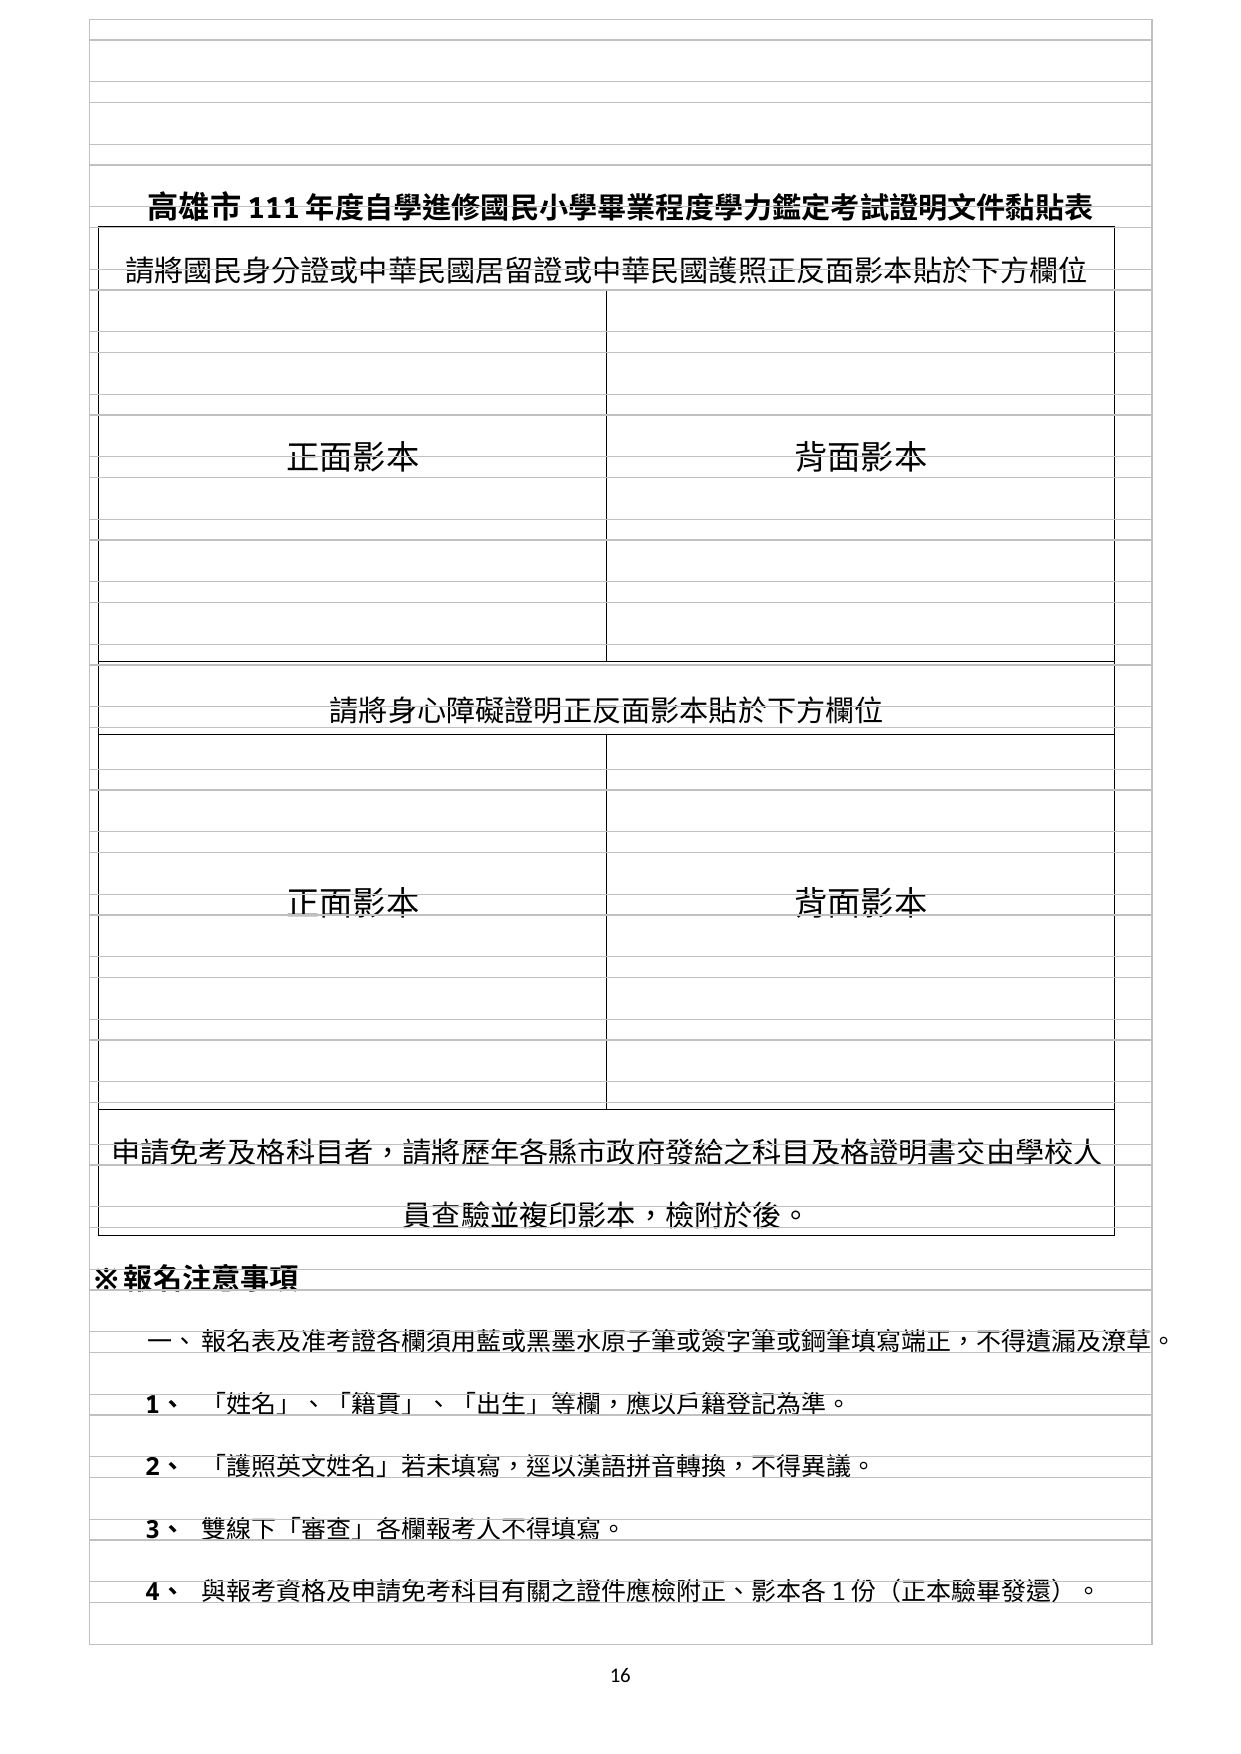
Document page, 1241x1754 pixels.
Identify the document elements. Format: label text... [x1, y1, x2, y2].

table_cell 背面影本 [607, 957, 1114, 977]
list 報名表及准考證各欄須用藍或黑墨水原子筆或簽字筆或鋼筆填寫端正，不得遺漏及潦草。 [472, 1332, 517, 1352]
list 雙線下「審查」各欄報考人不得填寫。 [314, 1520, 387, 1539]
list 與報考資格及申請免考科目有關之證件應檢附正、影本各1份（正本驗畢發還）。 [697, 1582, 787, 1602]
table_cell 申請免考及格科目者，請將歷年各縣市政府發給之科目及格證明書交由學校人員查驗並複印影本，檢附於後。 [622, 1207, 670, 1227]
list 報名表及准考證各欄須用藍或黑墨水原子筆或簽字筆或鋼筆填寫端正，不得遺漏及潦草。 [990, 1332, 1040, 1352]
table_cell 正面影本 [99, 978, 606, 1019]
table_cell 背面影本 [607, 1103, 1114, 1108]
list 雙線下「審查」各欄報考人不得填寫。 [264, 1520, 319, 1539]
list 「姓名」、「籍貫」、「出生」等欄，應以戶籍登記為準。 [264, 1395, 487, 1414]
list 雙線下「審查」各欄報考人不得填寫。 [145, 1541, 1151, 1548]
table_cell 背面影本 [607, 791, 1114, 831]
table_cell 正面影本 [99, 832, 606, 852]
table_cell 正面影本 [99, 853, 606, 894]
table_cell 申請免考及格科目者，請將歷年各縣市政府發給之科目及格證明書交由學校人員查驗並複印影本，檢附於後。 [357, 1145, 439, 1164]
list 「姓名」、「籍貫」、「出生」等欄，應以戶籍登記為準。 [145, 1361, 1151, 1394]
list 報名表及准考證各欄須用藍或黑墨水原子筆或簽字筆或鋼筆填寫端正，不得遺漏及潦草。 [867, 1332, 988, 1352]
table_cell 正面影本 [99, 353, 606, 394]
list 雙線下「審查」各欄報考人不得填寫。 [244, 1520, 262, 1539]
table_cell 背面影本 [607, 1082, 1114, 1102]
table_cell 正面影本 [99, 1082, 606, 1102]
table_cell 正面影本 [99, 735, 606, 769]
list 與報考資格及申請免考科目有關之證件應檢附正、影本各1份（正本驗畢發還）。 [145, 1548, 1151, 1581]
list 雙線下「審查」各欄報考人不得填寫。 [145, 1486, 1151, 1519]
list 「姓名」、「籍貫」、「出生」等欄，應以戶籍登記為準。 [680, 1395, 772, 1414]
table_cell 申請免考及格科目者，請將歷年各縣市政府發給之科目及格證明書交由學校人員查驗並複印影本，檢附於後。 [671, 1145, 745, 1164]
table_cell 請將身心障礙證明正反面影本貼於下方欄位 [99, 666, 1114, 706]
list 「護照英文姓名」若未填寫，逕以漢語拼音轉換，不得異議。 [586, 1457, 630, 1477]
list 「姓名」、「籍貫」、「出生」等欄，應以戶籍登記為準。 [599, 1395, 629, 1414]
table_cell 背面影本 [607, 416, 1114, 456]
list 與報考資格及申請免考科目有關之證件應檢附正、影本各1份（正本驗畢發還）。 [958, 1582, 1010, 1602]
table_cell 申請免考及格科目者，請將歷年各縣市政府發給之科目及格證明書交由學校人員查驗並複印影本，檢附於後。 [925, 1145, 989, 1164]
table_cell 背面影本 [833, 898, 838, 914]
text ※報名注意事項 [90, 1236, 1151, 1269]
list 「護照英文姓名」若未填寫，逕以漢語拼音轉換，不得異議。 [712, 1457, 763, 1477]
table_cell 背面影本 [607, 395, 1114, 414]
list 報名表及准考證各欄須用藍或黑墨水原子筆或簽字筆或鋼筆填寫端正，不得遺漏及潦草。 [517, 1332, 588, 1352]
list 「姓名」、「籍貫」、「出生」等欄，應以戶籍登記為準。 [629, 1395, 670, 1414]
table_cell 正面影本 [336, 895, 401, 914]
list 雙線下「審查」各欄報考人不得填寫。 [567, 1520, 1151, 1539]
list 報名表及准考證各欄須用藍或黑墨水原子筆或簽字筆或鋼筆填寫端正，不得遺漏及潦草。 [335, 1332, 387, 1352]
list 與報考資格及申請免考科目有關之證件應檢附正、影本各1份（正本驗畢發還）。 [145, 1582, 209, 1602]
table_cell 申請免考及格科目者，請將歷年各縣市政府發給之科目及格證明書交由學校人員查驗並複印影本，檢附於後。 [99, 1228, 1114, 1234]
table_cell 申請免考及格科目者，請將歷年各縣市政府發給之科目及格證明書交由學校人員查驗並複印影本，檢附於後。 [127, 1145, 181, 1164]
text 高雄市111年度自學進修國民小學畢業程度學力鑑定考試證明文件黏貼表 [90, 207, 1151, 226]
list 與報考資格及申請免考科目有關之證件應檢附正、影本各1份（正本驗畢發還）。 [1055, 1582, 1151, 1602]
table_cell 背面影本 [607, 520, 1114, 539]
text 高雄市111年度自學進修國民小學畢業程度學力鑑定考試證明文件黏貼表 [90, 166, 1151, 206]
list 與報考資格及申請免考科目有關之證件應檢附正、影本各1份（正本驗畢發還）。 [145, 1603, 1151, 1611]
table_cell 背面影本 [802, 903, 818, 914]
table_cell 正面影本 [305, 895, 333, 914]
table_cell 正面影本 [99, 582, 606, 602]
table_cell 背面影本 [607, 603, 1114, 644]
text ※報名注意事項 [256, 1270, 284, 1289]
list 報名表及准考證各欄須用藍或黑墨水原子筆或簽字筆或鋼筆填寫端正，不得遺漏及潦草。 [147, 1353, 1151, 1361]
list 報名表及准考證各欄須用藍或黑墨水原子筆或簽字筆或鋼筆填寫端正，不得遺漏及潦草。 [692, 1332, 792, 1352]
list 與報考資格及申請免考科目有關之證件應檢附正、影本各1份（正本驗畢發還）。 [1006, 1582, 1057, 1602]
table_cell 正面影本 [99, 957, 606, 977]
table_cell 正面影本 [99, 395, 606, 414]
table_cell 背面影本 [607, 457, 1114, 477]
table_cell 正面影本 [99, 541, 606, 581]
table_cell 正面影本 [99, 895, 302, 914]
table_cell 正面影本 [99, 791, 606, 831]
list 雙線下「審查」各欄報考人不得填寫。 [441, 1520, 469, 1539]
list 雙線下「審查」各欄報考人不得填寫。 [489, 1520, 513, 1539]
table_cell 請將身心障礙證明正反面影本貼於下方欄位 [99, 728, 1114, 734]
table_cell 背面影本 [607, 735, 1114, 769]
table_cell 背面影本 [607, 291, 1114, 331]
text ※報名注意事項 [90, 1270, 103, 1289]
table_cell 背面影本 [607, 478, 1114, 519]
list 雙線下「審查」各欄報考人不得填寫。 [145, 1520, 239, 1539]
table_cell 背面影本 [607, 353, 1114, 394]
list 「姓名」、「籍貫」、「出生」等欄，應以戶籍登記為準。 [765, 1395, 797, 1414]
list 「姓名」、「籍貫」、「出生」等欄，應以戶籍登記為準。 [145, 1395, 231, 1414]
table_cell 正面影本 [99, 457, 606, 477]
table_cell 正面影本 [99, 916, 606, 956]
list 「護照英文姓名」若未填寫，逕以漢語拼音轉換，不得異議。 [145, 1478, 1151, 1486]
list 報名表及准考證各欄須用藍或黑墨水原子筆或簽字筆或鋼筆填寫端正，不得遺漏及潦草。 [639, 1332, 692, 1352]
table_cell 正面影本 [99, 645, 606, 661]
table_cell 申請免考及格科目者，請將歷年各縣市政府發給之科目及格證明書交由學校人員查驗並複印影本，檢附於後。 [99, 1166, 1114, 1206]
table_cell 正面影本 [99, 770, 606, 789]
table_cell 正面影本 [99, 478, 606, 519]
list 「護照英文姓名」若未填寫，逕以漢語拼音轉換，不得異議。 [145, 1457, 313, 1477]
list 與報考資格及申請免考科目有關之證件應檢附正、影本各1份（正本驗畢發還）。 [548, 1582, 606, 1602]
table_cell 請將身心障礙證明正反面影本貼於下方欄位 [99, 707, 1114, 727]
list 「護照英文姓名」若未填寫，逕以漢語拼音轉換，不得異議。 [329, 1457, 361, 1477]
table_cell 背面影本 [849, 898, 854, 914]
list 與報考資格及申請免考科目有關之證件應檢附正、影本各1份（正本驗畢發還）。 [857, 1582, 898, 1602]
table_cell 正面影本 [325, 898, 330, 914]
table_cell 背面影本 [607, 832, 1114, 852]
table_cell 正面影本 [99, 1041, 606, 1081]
table_cell 背面影本 [607, 853, 1114, 894]
table_cell 背面影本 [607, 582, 1114, 602]
table_cell 背面影本 [607, 541, 1114, 581]
text ※報名注意事項 [293, 1270, 1151, 1289]
table_cell 背面影本 [607, 332, 1114, 352]
table_cell 申請免考及格科目者，請將歷年各縣市政府發給之科目及格證明書交由學校人員查驗並複印影本，檢附於後。 [99, 1207, 472, 1227]
list 雙線下「審查」各欄報考人不得填寫。 [515, 1520, 564, 1539]
table_cell 背面影本 [912, 895, 1114, 914]
text ※報名注意事項 [141, 1270, 163, 1289]
table_cell 正面影本 [404, 895, 606, 914]
table_cell 正面影本 [99, 520, 606, 539]
table_cell 背面影本 [607, 895, 841, 914]
list 報名表及准考證各欄須用藍或黑墨水原子筆或簽字筆或鋼筆填寫端正，不得遺漏及潦草。 [147, 1298, 1151, 1331]
list 雙線下「審查」各欄報考人不得填寫。 [460, 1520, 487, 1539]
list 「護照英文姓名」若未填寫，逕以漢語拼音轉換，不得異議。 [364, 1457, 437, 1477]
table_cell 正面影本 [99, 291, 606, 331]
list 「姓名」、「籍貫」、「出生」等欄，應以戶籍登記為準。 [145, 1416, 1151, 1423]
list 報名表及准考證各欄須用藍或黑墨水原子筆或簽字筆或鋼筆填寫端正，不得遺漏及潦草。 [147, 1332, 210, 1352]
table_cell 背面影本 [844, 895, 909, 914]
table_cell 背面影本 [607, 1041, 1114, 1081]
list 「護照英文姓名」若未填寫，逕以漢語拼音轉換，不得異議。 [842, 1457, 1151, 1477]
list 「護照英文姓名」若未填寫，逕以漢語拼音轉換，不得異議。 [765, 1457, 842, 1477]
table_cell 正面影本 [99, 416, 606, 456]
table_cell 正面影本 [99, 603, 606, 644]
table_cell 正面影本 [99, 332, 606, 352]
list 報名表及准考證各欄須用藍或黑墨水原子筆或簽字筆或鋼筆填寫端正，不得遺漏及潦草。 [824, 1332, 864, 1352]
text ※報名注意事項 [108, 1270, 129, 1289]
table_cell 正面影本 [341, 898, 346, 914]
list 與報考資格及申請免考科目有關之證件應檢附正、影本各1份（正本驗畢發還）。 [895, 1582, 937, 1602]
table_cell 背面影本 [607, 916, 1114, 956]
list 「護照英文姓名」若未填寫，逕以漢語拼音轉換，不得異議。 [467, 1457, 570, 1477]
list 與報考資格及申請免考科目有關之證件應檢附正、影本各1份（正本驗畢發還）。 [364, 1582, 411, 1602]
table_cell 申請免考及格科目者，請將歷年各縣市政府發給之科目及格證明書交由學校人員查驗並複印影本，檢附於後。 [862, 1145, 913, 1164]
table_header 請將國民身分證或中華民國居留證或中華民國護照正反面影本貼於下方欄位 [99, 228, 1114, 269]
table_cell 背面影本 [607, 645, 1114, 661]
list 與報考資格及申請免考科目有關之證件應檢附正、影本各1份（正本驗畢發還）。 [816, 1582, 856, 1602]
table_header 請將國民身分證或中華民國居留證或中華民國護照正反面影本貼於下方欄位 [99, 270, 1114, 289]
table_cell 背面影本 [607, 770, 1114, 789]
list 「姓名」、「籍貫」、「出生」等欄，應以戶籍登記為準。 [789, 1395, 1151, 1414]
list 「護照英文姓名」若未填寫，逕以漢語拼音轉換，不得異議。 [145, 1423, 1151, 1456]
text ※報名注意事項 [90, 1291, 1151, 1298]
table_cell 背面影本 [607, 978, 1114, 1019]
table_cell 正面影本 [99, 1020, 606, 1039]
list 「護照英文姓名」若未填寫，逕以漢語拼音轉換，不得異議。 [646, 1457, 681, 1477]
table_cell 申請免考及格科目者，請將歷年各縣市政府發給之科目及格證明書交由學校人員查驗並複印影本，檢附於後。 [99, 1110, 1114, 1144]
table_cell 申請免考及格科目者，請將歷年各縣市政府發給之科目及格證明書交由學校人員查驗並複印影本，檢附於後。 [766, 1207, 1114, 1227]
table_cell 申請免考及格科目者，請將歷年各縣市政府發給之科目及格證明書交由學校人員查驗並複印影本，檢附於後。 [565, 1207, 619, 1227]
list 「姓名」、「籍貫」、「出生」等欄，應以戶籍登記為準。 [515, 1395, 568, 1414]
text ※報名注意事項 [203, 1270, 253, 1289]
table_cell 背面影本 [607, 1020, 1114, 1039]
text ※報名注意事項 [170, 1270, 199, 1289]
table_cell 正面影本 [99, 1103, 606, 1108]
